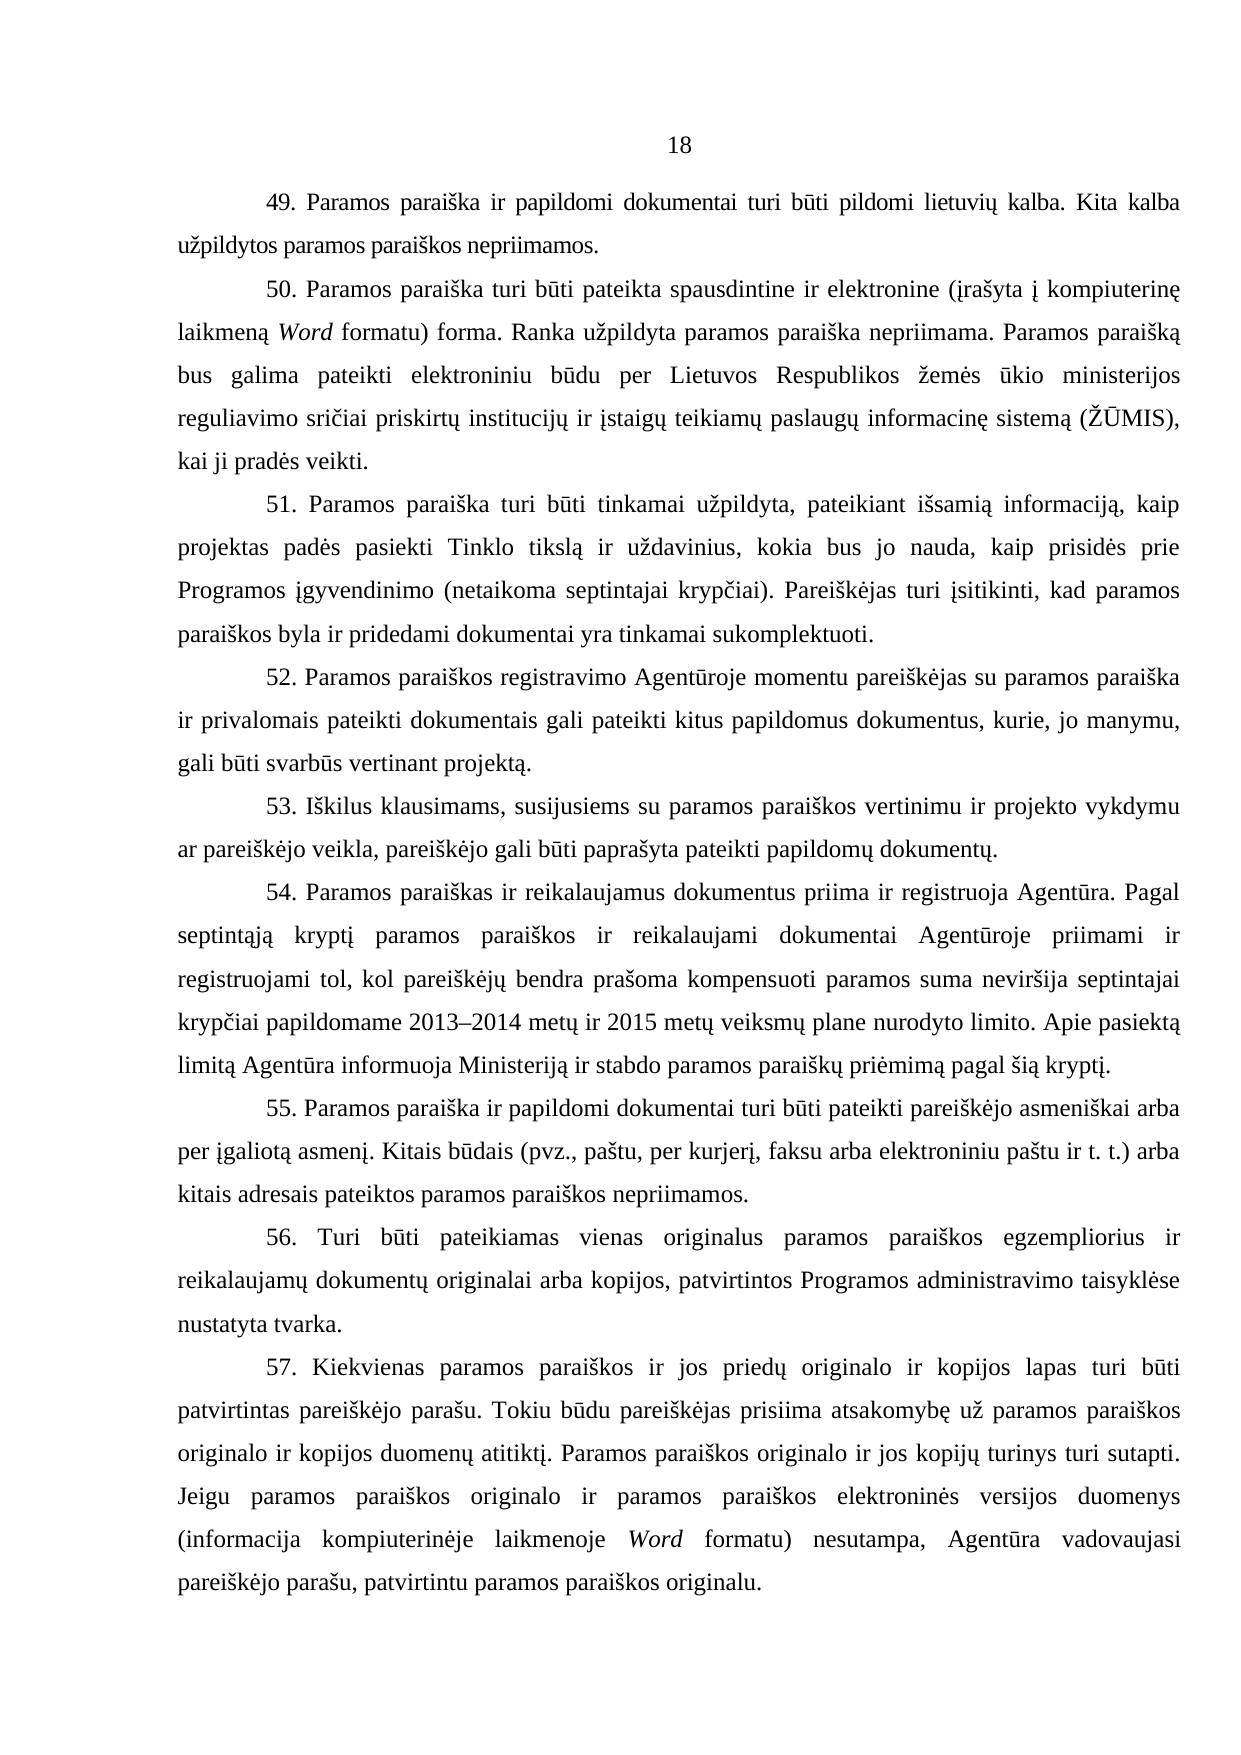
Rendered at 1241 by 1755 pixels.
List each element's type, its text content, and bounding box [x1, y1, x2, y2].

text 54. Paramos paraiškas ir reikalaujamus dokumentus priima ir registruoja Agentūra. Pagal septintąją kryptį paramos paraiškos ir reikalaujami dokumentai Agentūroje priimami ir registruojami tol, kol pareiškėjų bendra prašoma kompensuoti paramos suma neviršija septintajai krypčiai papildomame 2013–2014 metų ir 2015 metų veiksmų plane nurodyto limito. Apie pasiektą limitą Agentūra informuoja Ministeriją ir stabdo paramos paraiškų priėmimą pagal šią kryptį. [177, 877, 1181, 1079]
text 55. Paramos paraiška ir papildomi dokumentai turi būti pateikti pareiškėjo asmeniškai arba per įgaliotą asmenį. Kitais būdais (pvz., paštu, per kurjerį, faksu arba elektroniniu paštu ir t. t.) arba kitais adresais pateiktos paramos paraiškos nepriimamos. [177, 1093, 1181, 1208]
text 56. Turi būti pateikiamas vienas originalus paramos paraiškos egzempliorius ir reikalaujamų dokumentų originalai arba kopijos, patvirtintos Programos administravimo taisyklėse nustatyta tvarka. [177, 1222, 1181, 1337]
text 53. Iškilus klausimams, susijusiems su paramos paraiškos vertinimu ir projekto vykdymu ar pareiškėjo veikla, pareiškėjo gali būti paprašyta pateikti papildomų dokumentų. [177, 791, 1181, 863]
text 51. Paramos paraiška turi būti tinkamai užpildyta, pateikiant išsamią informaciją, kaip projektas padės pasiekti Tinklo tikslą ir uždavinius, kokia bus jo nauda, kaip prisidės prie Programos įgyvendinimo (netaikoma septintajai krypčiai). Pareiškėjas turi įsitikinti, kad paramos paraiškos byla ir pridedami dokumentai yra tinkamai sukomplektuoti. [177, 489, 1181, 647]
text 50. Paramos paraiška turi būti pateikta spausdintine ir elektronine (įrašyta į kompiuterinę laikmeną Word formatu) forma. Ranka užpildyta paramos paraiška nepriimama. Paramos paraišką bus galima pateikti elektroniniu būdu per Lietuvos Respublikos žemės ūkio ministerijos reguliavimo sričiai priskirtų institucijų ir įstaigų teikiamų paslaugų informacinę sistemą (ŽŪMIS), kai ji pradės veikti. [177, 274, 1181, 475]
text 57. Kiekvienas paramos paraiškos ir jos priedų originalo ir kopijos lapas turi būti patvirtintas pareiškėjo parašu. Tokiu būdu pareiškėjas prisiima atsakomybę už paramos paraiškos originalo ir kopijos duomenų atitiktį. Paramos paraiškos originalo ir jos kopijų turinys turi sutapti. Jeigu paramos paraiškos originalo ir paramos paraiškos elektroninės versijos duomenys (informacija kompiuterinėje laikmenoje Word formatu) nesutampa, Agentūra vadovaujasi pareiškėjo parašu, patvirtintu paramos paraiškos originalu. [177, 1352, 1181, 1596]
text 49. Paramos paraiška ir papildomi dokumentai turi būti pildomi lietuvių kalba. Kita kalba užpildytos paramos paraiškos nepriimamos. [177, 187, 1181, 259]
text 52. Paramos paraiškos registravimo Agentūroje momentu pareiškėjas su paramos paraiška ir privalomais pateikti dokumentais gali pateikti kitus papildomus dokumentus, kurie, jo manymu, gali būti svarbūs vertinant projektą. [177, 662, 1181, 777]
